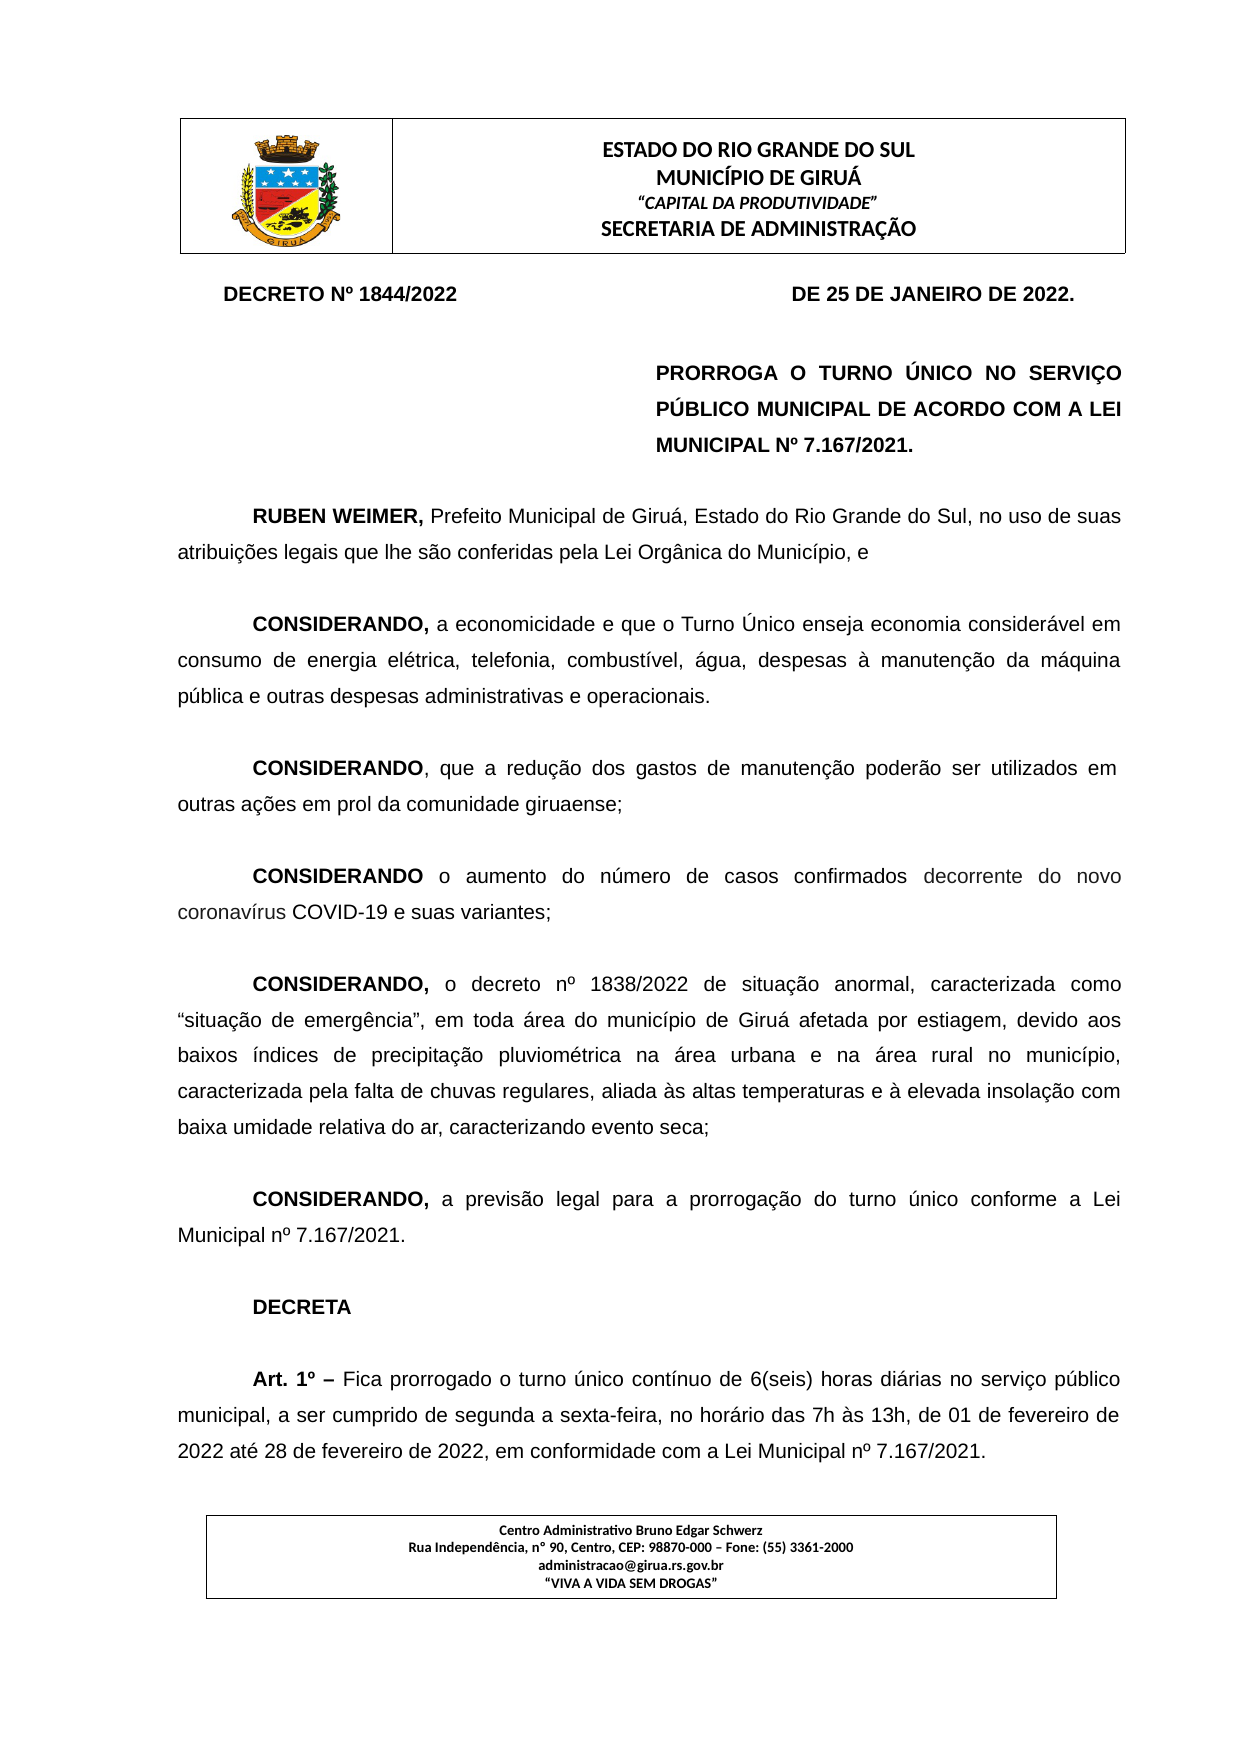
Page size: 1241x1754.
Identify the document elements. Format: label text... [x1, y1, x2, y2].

text CONSIDERANDO, a previsão legal para a prorrogação do turno único conforme a Lei Municipal nº 7.167/2021. [177, 1187, 1122, 1247]
text RUBEN WEIMER, Prefeito Municipal de Giruá, Estado do Rio Grande do Sul, no uso de suas atribuições legais que lhe são conferidas pela Lei Orgânica do Município, e [177, 504, 1122, 564]
text CONSIDERANDO, que a redução dos gastos de manutenção poderão ser utilizados em outras ações em prol da comunidade giruaense; [177, 756, 1118, 816]
text DECRETO Nº 1844/2022 DE 25 DE JANEIRO DE 2022. [177, 281, 1122, 305]
text CONSIDERANDO, o decreto nº 1838/2022 de situação anormal, caracterizada como “situação de emergência”, em toda área do município de Giruá afetada por estiagem, devido aos baixos índices de precipitação pluviométrica na área urbana e na área rural no município, caracterizada pela falta de chuvas regulares, aliada às altas temperaturas e à elevada insolação com baixa umidade relativa do ar, caracterizando evento seca; [177, 971, 1122, 1139]
text CONSIDERANDO o aumento do número de casos confirmados decorrente do novo coronavírus COVID-19 e suas variantes; [177, 864, 1122, 923]
text PRORROGA O TURNO ÚNICO NO SERVIÇO PÚBLICO MUNICIPAL DE ACORDO COM A LEI MUNICIPAL Nº 7.167/2021. [656, 361, 1122, 456]
text DECRETA [177, 1295, 1122, 1319]
text CONSIDERANDO, a economicidade e que o Turno Único enseja economia considerável em consumo de energia elétrica, telefonia, combustível, água, despesas à manutenção da máquina pública e outras despesas administrativas e operacionais. [177, 612, 1122, 708]
text Art. 1º – Fica prorrogado o turno único contínuo de 6(seis) horas diárias no serviço público municipal, a ser cumprido de segunda a sexta-feira, no horário das 7h às 13h, de 01 de fevereiro de 2022 até 28 de fevereiro de 2022, em conformidade com a Lei Municipal nº 7.167/2021. [177, 1367, 1122, 1463]
